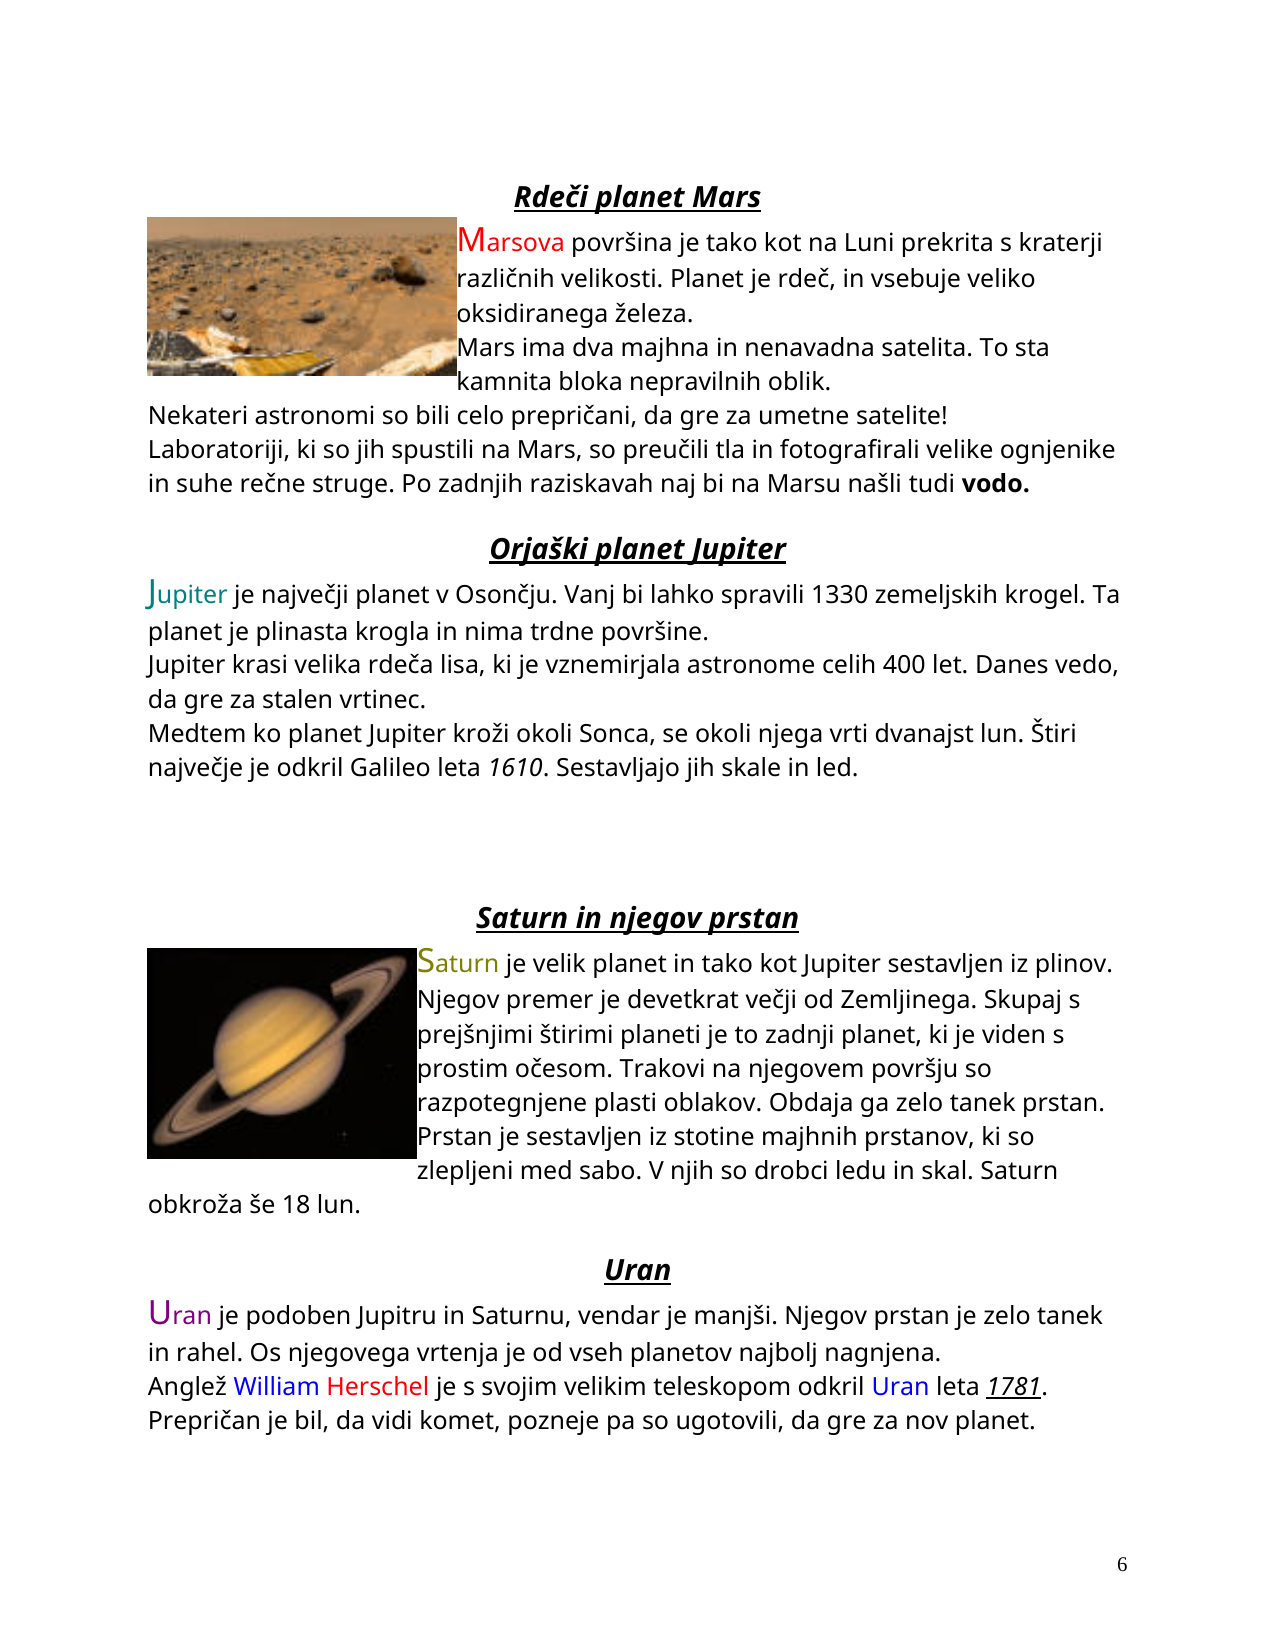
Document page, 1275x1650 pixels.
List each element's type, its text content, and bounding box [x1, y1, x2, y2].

text Laboratoriji, ki so jih spustili na Mars, so preučili tla in fotografirali velike ognjenike in suhe rečne struge. Po zadnjih raziskavah naj bi na Marsu našli tudi vodo. [148, 431, 1127, 499]
text Marsova površina je tako kot na Luni prekrita s kraterji različnih velikosti. Planet je rdeč, in vsebuje veliko oksidiranega železa. [148, 216, 1127, 329]
text Mars ima dva majhna in nenavadna satelita. To sta kamnita bloka nepravilnih oblik. [148, 329, 1127, 397]
text Jupiter krasi velika rdeča lisa, ki je vznemirjala astronome celih 400 let. Danes vedo, da gre za stalen vrtinec. [148, 647, 1127, 715]
subtitle Saturn in njegov prstan [148, 897, 1127, 937]
subtitle Uran [148, 1249, 1127, 1289]
text Uran je podoben Jupitru in Saturnu, vendar je manjši. Njegov prstan je zelo tanek in rahel. Os njegovega vrtenja je od vseh planetov najbolj nagnjena. [148, 1289, 1127, 1368]
subtitle Orjaški planet Jupiter [148, 528, 1127, 568]
text Nekateri astronomi so bili celo prepričani, da gre za umetne satelite! [148, 397, 1127, 431]
subtitle Rdeči planet Mars [148, 176, 1127, 216]
text Saturn je velik planet in tako kot Jupiter sestavljen iz plinov. Njegov premer je devetkrat večji od Zemljinega. Skupaj s prejšnjimi štirimi planeti je to zadnji planet, ki je viden s prostim očesom. Trakovi na njegovem površju so razpotegnjene plasti oblakov. Obdaja ga zelo tanek prstan. [148, 937, 1127, 1118]
text Jupiter je največji planet v Osončju. Vanj bi lahko spravili 1330 zemeljskih krogel. Ta planet je plinasta krogla in nima trdne površine. [148, 568, 1127, 647]
text Prstan je sestavljen iz stotine majhnih prstanov, ki so zlepljeni med sabo. V njih so drobci ledu in skal. Saturn obkroža še 18 lun. [148, 1118, 1127, 1221]
text Anglež William Herschel je s svojim velikim teleskopom odkril Uran leta 1781. Prepričan je bil, da vidi komet, pozneje pa so ugotovili, da gre za nov planet. [148, 1368, 1127, 1436]
text Medtem ko planet Jupiter kroži okoli Sonca, se okoli njega vrti dvanajst lun. Štiri največje je odkril Galileo leta 1610. Sestavljajo jih skale in led. [148, 715, 1127, 783]
picture [147, 948, 417, 1159]
picture [147, 217, 457, 376]
